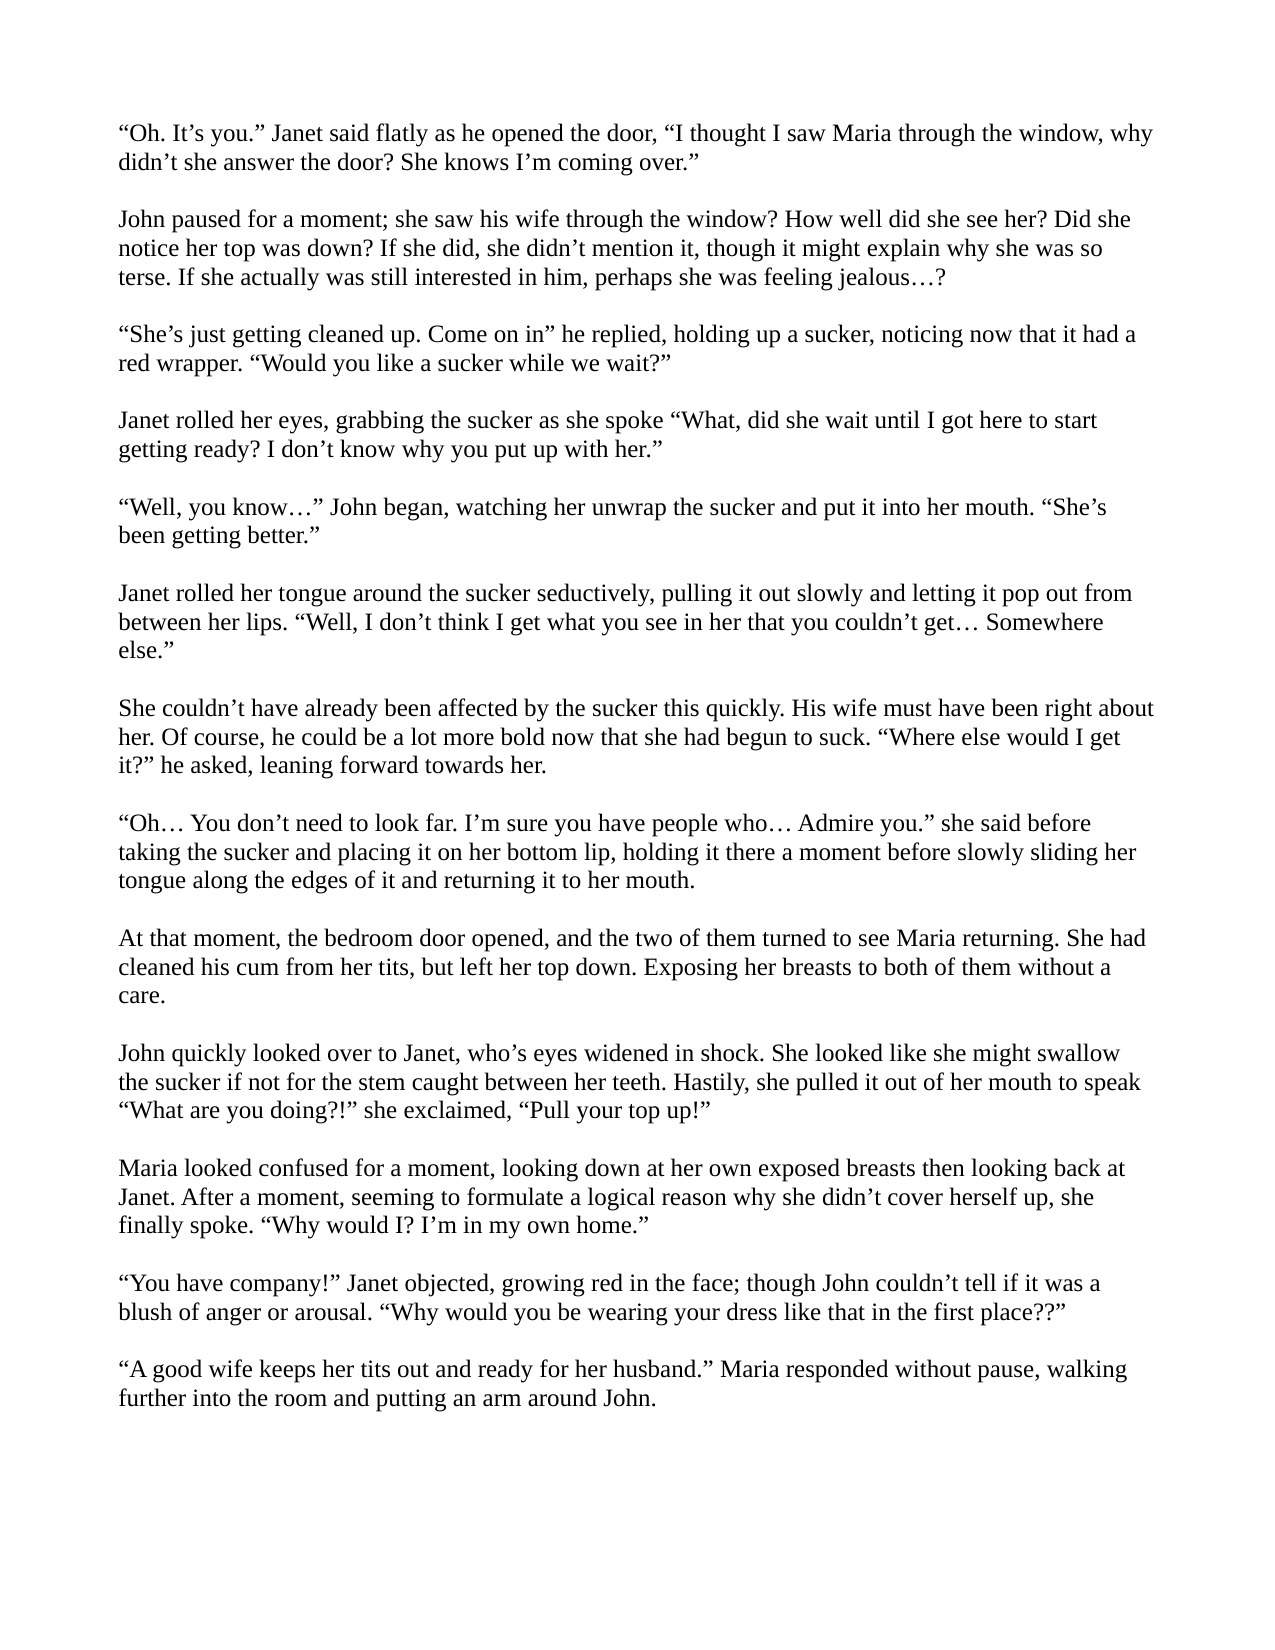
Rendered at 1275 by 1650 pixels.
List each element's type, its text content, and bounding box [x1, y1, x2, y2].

text John quickly looked over to Janet, who’s eyes widened in shock. She looked like she might swallow the sucker if not for the stem caught between her teeth. Hastily, she pulled it out of her mouth to speak “What are you doing?!” she exclaimed, “Pull your top up!” [118, 1038, 1157, 1124]
text “Well, you know…” John began, watching her unwrap the sucker and put it into her mouth. “She’s been getting better.” [118, 492, 1157, 549]
text “Oh… You don’t need to look far. I’m sure you have people who… Admire you.” she said before taking the sucker and placing it on her bottom lip, holding it there a moment before slowly sliding her tongue along the edges of it and returning it to her mouth. [118, 808, 1157, 894]
text At that moment, the bedroom door opened, and the two of them turned to see Maria returning. She had cleaned his cum from her tits, but left her top down. Exposing her breasts to both of them without a care. [118, 923, 1157, 1009]
text Maria looked confused for a moment, looking down at her own exposed breasts then looking back at Janet. After a moment, seeming to formulate a logical reason why she didn’t cover herself up, she finally spoke. “Why would I? I’m in my own home.” [118, 1153, 1157, 1239]
text She couldn’t have already been affected by the sucker this quickly. His wife must have been right about her. Of course, he could be a lot more bold now that she had begun to suck. “Where else would I get it?” he asked, leaning forward towards her. [118, 693, 1157, 779]
text “A good wife keeps her tits out and ready for her husband.” Maria responded without pause, walking further into the room and putting an arm around John. [118, 1354, 1157, 1412]
text “Oh. It’s you.” Janet said flatly as he opened the door, “I thought I saw Maria through the window, why didn’t she answer the door? She knows I’m coming over.” [118, 118, 1157, 176]
text “She’s just getting cleaned up. Come on in” he replied, holding up a sucker, noticing now that it had a red wrapper. “Would you like a sucker while we wait?” [118, 319, 1157, 377]
text Janet rolled her eyes, grabbing the sucker as she spoke “What, did she wait until I got here to start getting ready? I don’t know why you put up with her.” [118, 406, 1157, 463]
text Janet rolled her tongue around the sucker seductively, pulling it out slowly and letting it pop out from between her lips. “Well, I don’t think I get what you see in her that you couldn’t get… Somewhere else.” [118, 578, 1157, 664]
text “You have company!” Janet objected, growing red in the face; though John couldn’t tell if it was a blush of anger or arousal. “Why would you be wearing your dress like that in the first place??” [118, 1268, 1157, 1326]
text John paused for a moment; she saw his wife through the window? How well did she see her? Did she notice her top was down? If she did, she didn’t mention it, though it might explain why she was so terse. If she actually was still interested in him, perhaps she was feeling jealous…? [118, 204, 1157, 291]
